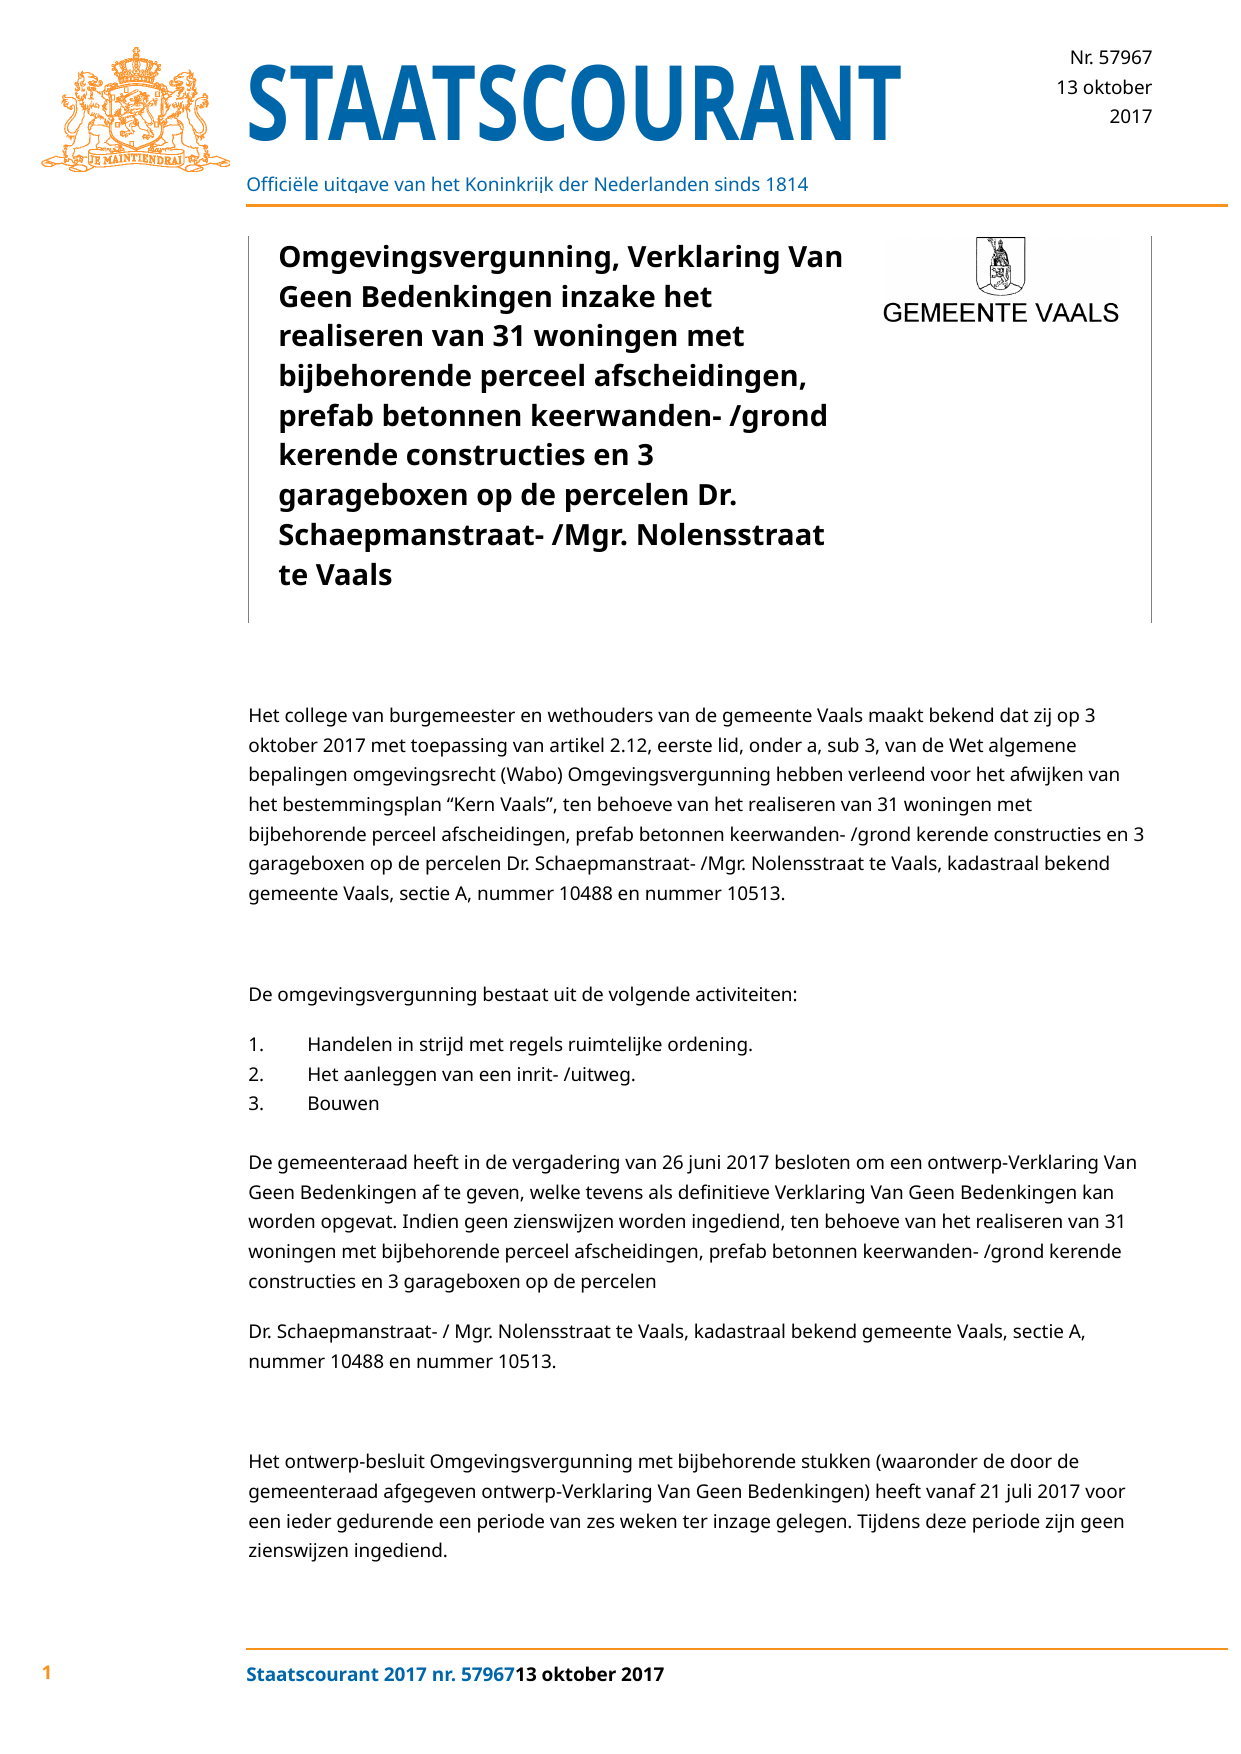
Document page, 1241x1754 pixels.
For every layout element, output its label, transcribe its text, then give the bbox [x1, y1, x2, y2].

text Het ontwerp-besluit Omgevingsvergunning met bijbehorende stukken (waaronder de door de gemeenteraad afgegeven ontwerp-Verklaring Van Geen Bedenkingen) heeft vanaf 21 juli 2017 voor een ieder gedurende een periode van zes weken ter inzage gelegen. Tijdens deze periode zijn geen zienswijzen ingediend. [248, 1449, 1152, 1563]
table_header [850, 236, 1151, 623]
picture [882, 236, 1119, 322]
text De gemeenteraad heeft in de vergadering van 26 juni 2017 besloten om een ontwerp-Verklaring Van Geen Bedenkingen af te geven, welke tevens als definitieve Verklaring Van Geen Bedenkingen kan worden opgevat. Indien geen zienswijzen worden ingediend, ten behoeve van het realiseren van 31 woningen met bijbehorende perceel afscheidingen, prefab betonnen keerwanden- /grond kerende constructies en 3 garageboxen op de percelen [248, 1149, 1152, 1294]
text De omgevingsvergunning bestaat uit de volgende activiteiten: [248, 981, 1152, 1007]
list Handelen in strijd met regels ruimtelijke ordening. [248, 1031, 1152, 1057]
text Het college van burgemeester en wethouders van de gemeente Vaals maakt bekend dat zij op 3 oktober 2017 met toepassing van artikel 2.12, eerste lid, onder a, sub 3, van de Wet algemene bepalingen omgevingsrecht (Wabo) Omgevingsvergunning hebben verleend voor het afwijken van het bestemmingsplan “Kern Vaals”, ten behoeve van het realiseren van 31 woningen met bijbehorende perceel afscheidingen, prefab betonnen keerwanden- /grond kerende constructies en 3 garageboxen op de percelen Dr. Schaepmanstraat- /Mgr. Nolensstraat te Vaals, kadastraal bekend gemeente Vaals, sectie A, nummer 10488 en nummer 10513. [248, 702, 1152, 906]
text Dr. Schaepmanstraat- / Mgr. Nolensstraat te Vaals, kadastraal bekend gemeente Vaals, sectie A, nummer 10488 en nummer 10513. [248, 1318, 1152, 1374]
table_header Omgevingsvergunning, Verklaring Van Geen Bedenkingen inzake het realiseren van 31 woningen met bijbehorende perceel afscheidingen, prefab betonnen keerwanden- /grond kerende constructies en 3 garageboxen op de percelen Dr. Schaepmanstraat- /Mgr. Nolensstraat te Vaals [249, 236, 850, 623]
picture [41, 47, 231, 172]
list Bouwen [248, 1090, 1152, 1116]
list Het aanleggen van een inrit- /uitweg. [248, 1061, 1152, 1087]
